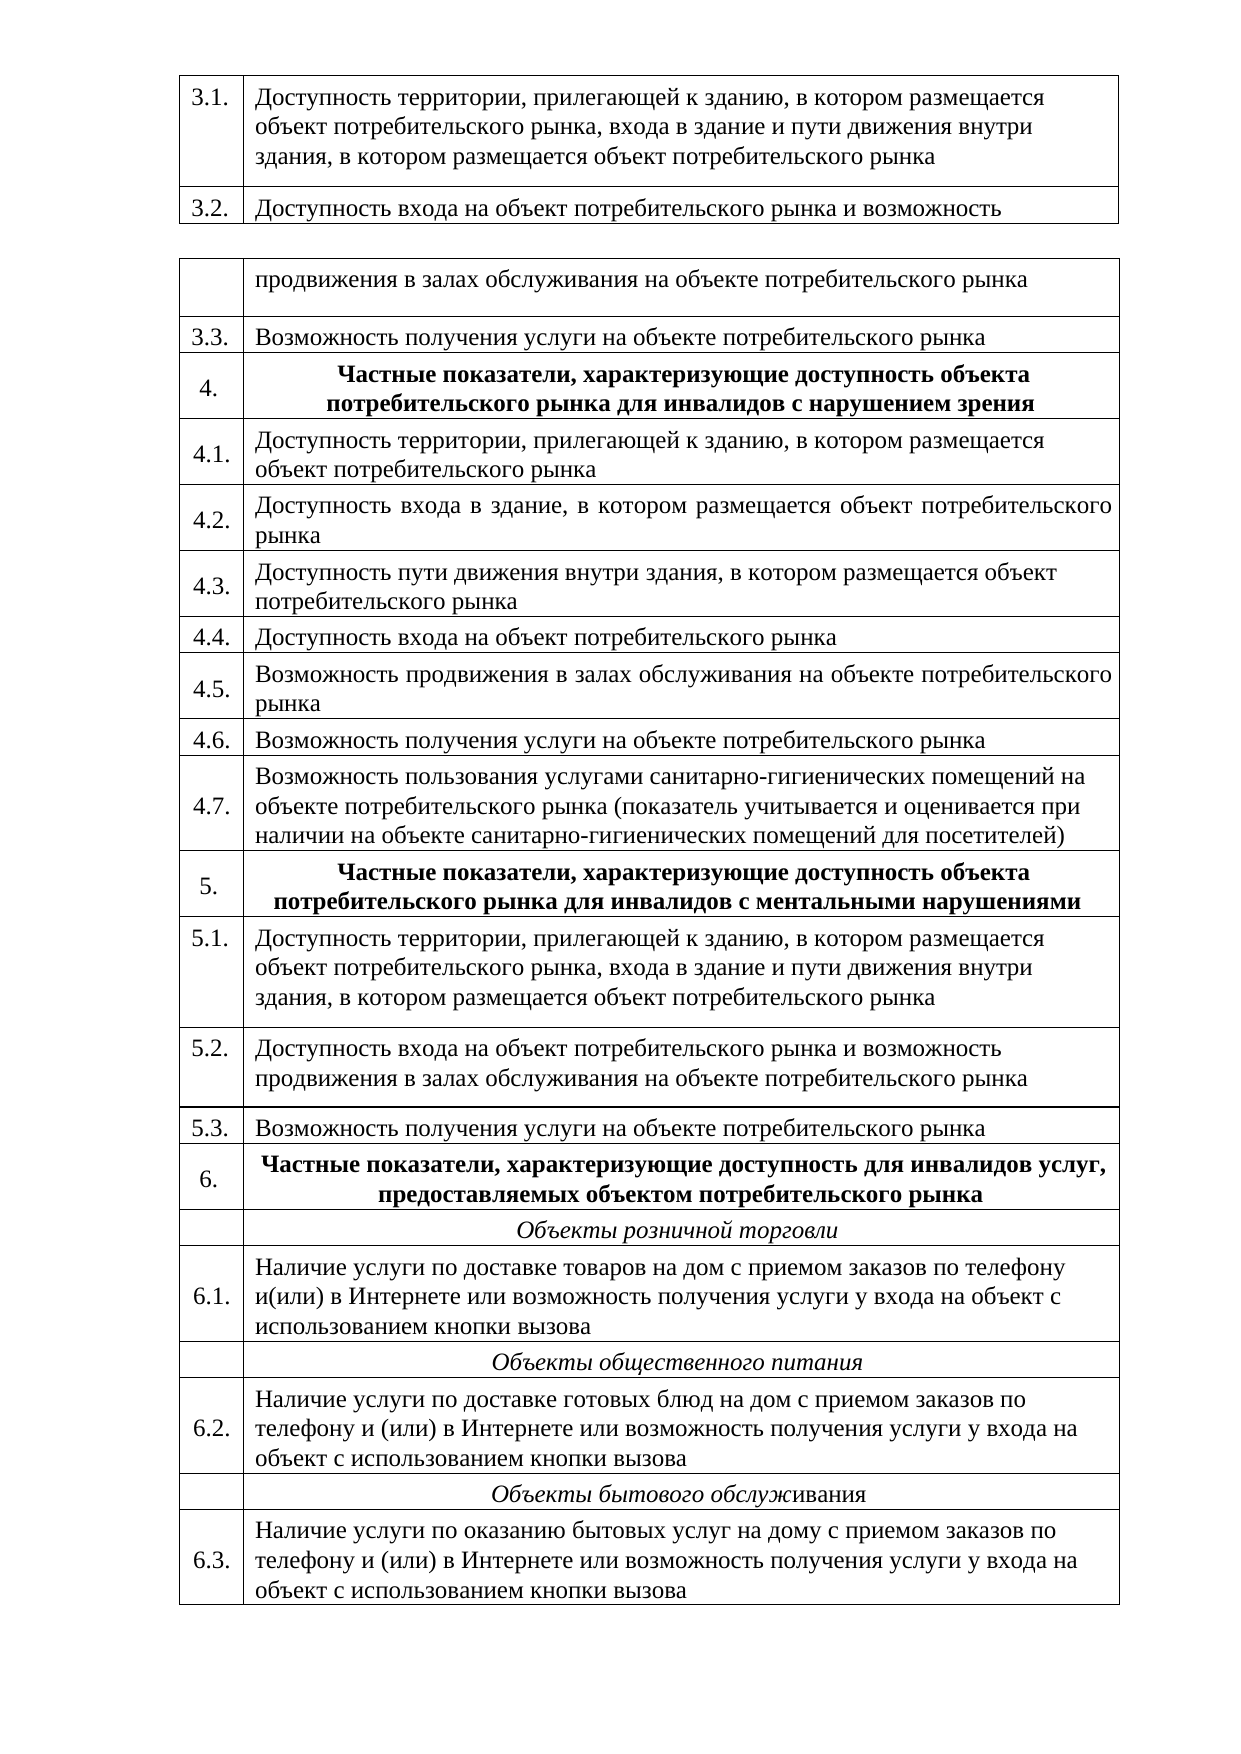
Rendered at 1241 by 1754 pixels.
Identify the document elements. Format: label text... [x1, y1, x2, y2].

table_cell Частные показатели, характеризующие доступность для инвалидов услуг, предоставляемых объектом потребительского рынка [244, 1144, 1119, 1209]
table_cell 6.1. [180, 1246, 243, 1341]
table_cell Частные показатели, характеризующие доступность объекта потребительского рынка для инвалидов с нарушением зрения [244, 353, 1119, 418]
table_cell Наличие услуги по доставке готовых блюд на дом с приемом заказов по телефону и (или) в Интернете или возможность получения услуги у входа на объект с использованием кнопки вызова [244, 1378, 1119, 1472]
table_cell Наличие услуги по оказанию бытовых услуг на дому с приемом заказов по телефону и (или) в Интернете или возможность получения услуги у входа на объект с использованием кнопки вызова [244, 1510, 1119, 1604]
table_cell [180, 1342, 243, 1377]
table_cell Наличие услуги по доставке товаров на дом с приемом заказов по телефону и(или) в Интернете или возможность получения услуги у входа на объект с использованием кнопки вызова [244, 1246, 1119, 1341]
table_cell 5.3. [180, 1108, 243, 1143]
table_cell Возможность получения услуги на объекте потребительского рынка [244, 317, 1119, 352]
table_cell 4.1. [180, 419, 243, 484]
table_cell 6.2. [180, 1378, 243, 1472]
table_cell [180, 1210, 243, 1245]
table_cell Доступность входа в здание, в котором размещается объект потребительского рынка [244, 485, 1119, 550]
table_cell Доступность входа на объект потребительского рынка и возможность [244, 187, 1118, 222]
table_cell 6.3. [180, 1510, 243, 1604]
table_cell 4.6. [180, 719, 243, 754]
table_cell Доступность территории, прилегающей к зданию, в котором размещается объект потребительского рынка, входа в здание и пути движения внутри здания, в котором размещается объект потребительского рынка [244, 917, 1119, 1027]
table_header [180, 259, 243, 316]
table_cell Доступность территории, прилегающей к зданию, в котором размещается объект потребительского рынка [244, 419, 1119, 484]
table_cell 3.2. [180, 187, 243, 222]
table_cell 4. [180, 353, 243, 418]
table_cell Объекты общественного питания [244, 1342, 1119, 1377]
table_header продвижения в залах обслуживания на объекте потребительского рынка [244, 259, 1119, 316]
table_cell 4.5. [180, 653, 243, 718]
table_cell Доступность входа на объект потребительского рынка и возможность продвижения в залах обслуживания на объекте потребительского рынка [244, 1028, 1119, 1106]
table_cell 4.2. [180, 485, 243, 550]
table_cell Доступность входа на объект потребительского рынка [244, 617, 1119, 652]
table_cell 4.7. [180, 756, 243, 850]
table_cell 6. [180, 1144, 243, 1209]
table_cell Частные показатели, характеризующие доступность объекта потребительского рынка для инвалидов с ментальными нарушениями [244, 851, 1119, 916]
table_cell 3.1. [180, 76, 243, 186]
table_cell Возможность получения услуги на объекте потребительского рынка [244, 1108, 1119, 1143]
table_cell Доступность территории, прилегающей к зданию, в котором размещается объект потребительского рынка, входа в здание и пути движения внутри здания, в котором размещается объект потребительского рынка [244, 76, 1118, 186]
table_cell Возможность получения услуги на объекте потребительского рынка [244, 719, 1119, 754]
table_cell Объекты бытового обслуживания [244, 1474, 1119, 1509]
table_cell 3.3. [180, 317, 243, 352]
table_cell 5. [180, 851, 243, 916]
table_cell Возможность пользования услугами санитарно-гигиенических помещений на объекте потребительского рынка (показатель учитывается и оценивается при наличии на объекте санитарно-гигиенических помещений для посетителей) [244, 756, 1119, 850]
table_cell Объекты розничной торговли [244, 1210, 1119, 1245]
table_cell Возможность продвижения в залах обслуживания на объекте потребительского рынка [244, 653, 1119, 718]
table_cell [180, 1474, 243, 1509]
table_cell 5.2. [180, 1028, 243, 1106]
table_cell 4.4. [180, 617, 243, 652]
table_cell 5.1. [180, 917, 243, 1027]
table_cell 4.3. [180, 551, 243, 616]
table_cell Доступность пути движения внутри здания, в котором размещается объект потребительского рынка [244, 551, 1119, 616]
